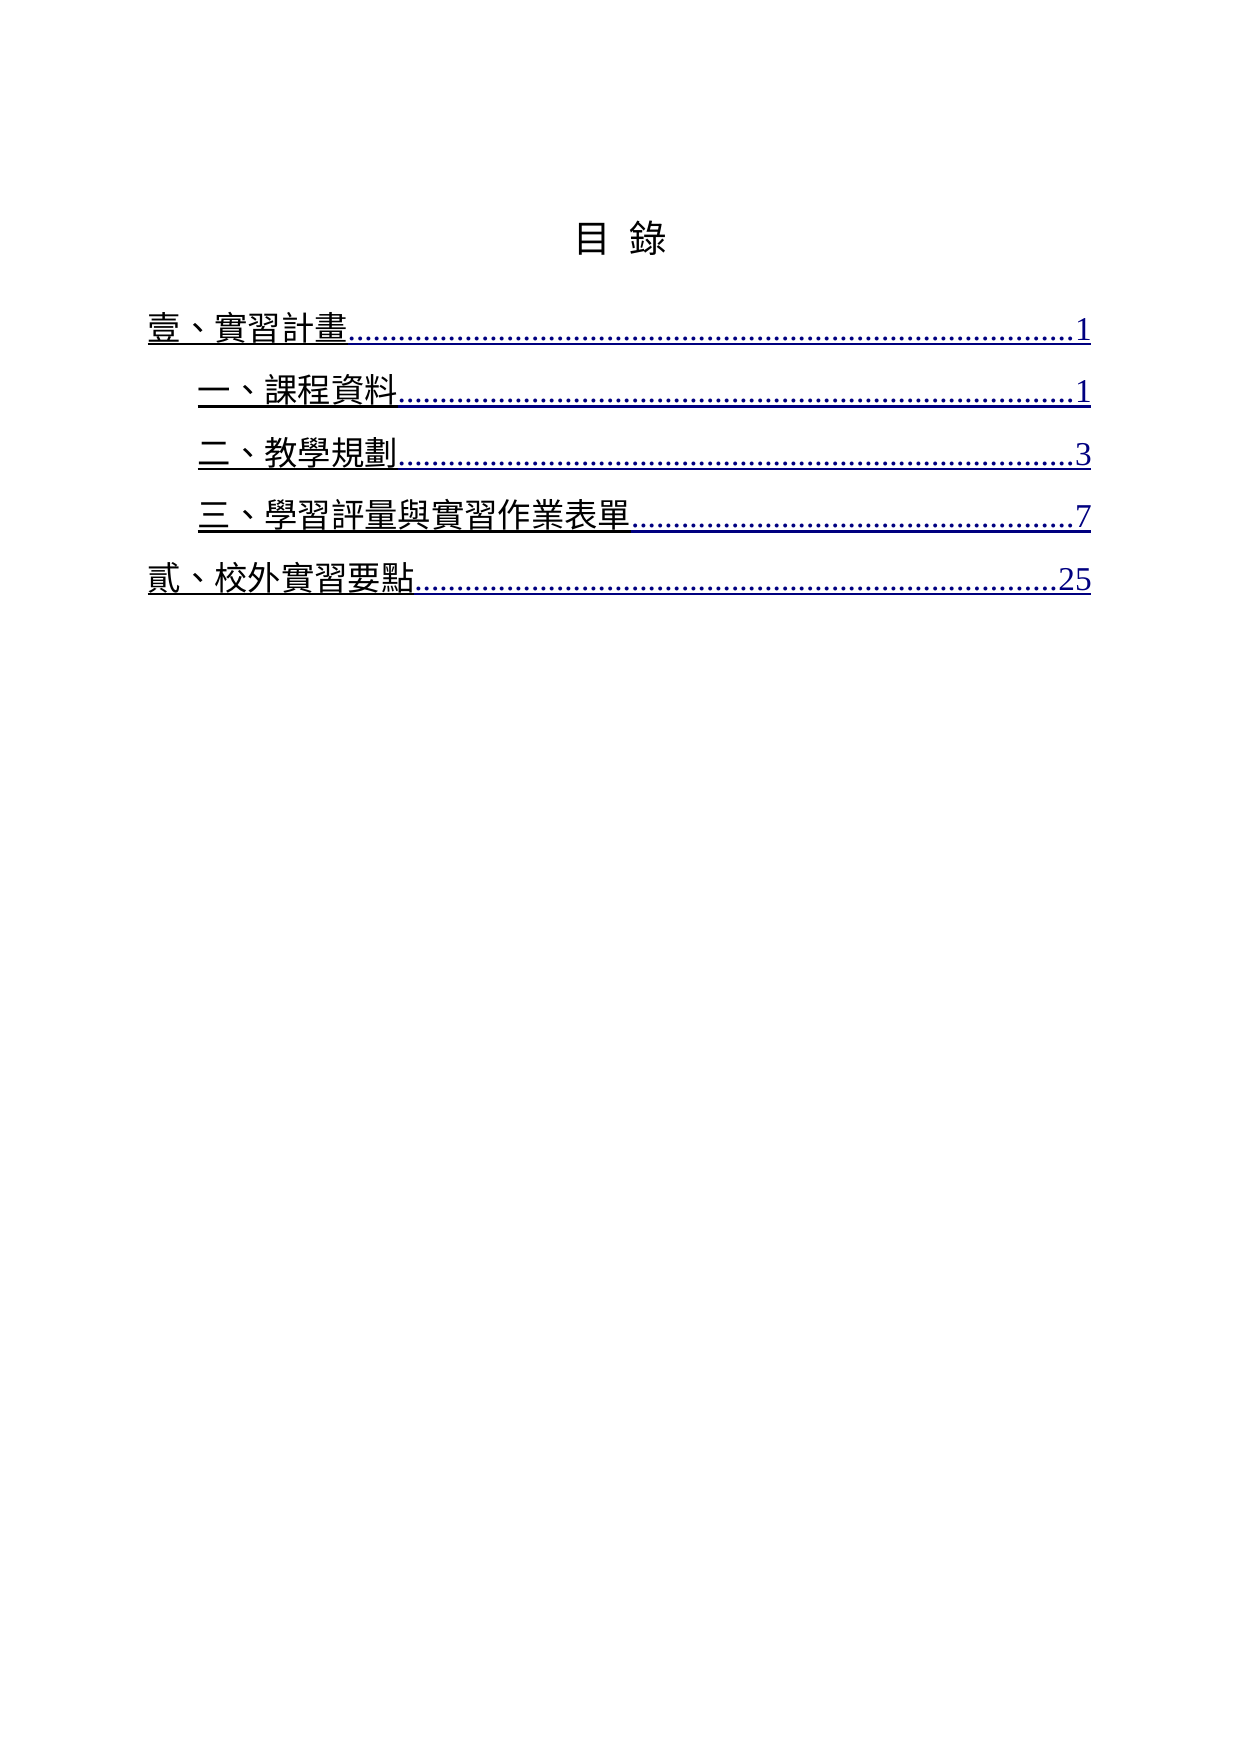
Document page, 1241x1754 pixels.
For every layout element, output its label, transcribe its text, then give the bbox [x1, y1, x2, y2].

text 壹、實習計畫 1 [148, 284, 1092, 346]
text 貳、校外實習要點 25 [148, 534, 1092, 596]
text 二、教學規劃 3 [198, 409, 1092, 471]
text 目 錄 [148, 194, 1092, 257]
text 一、課程資料 1 [198, 346, 1092, 409]
text 三、學習評量與實習作業表單 7 [198, 471, 1092, 534]
